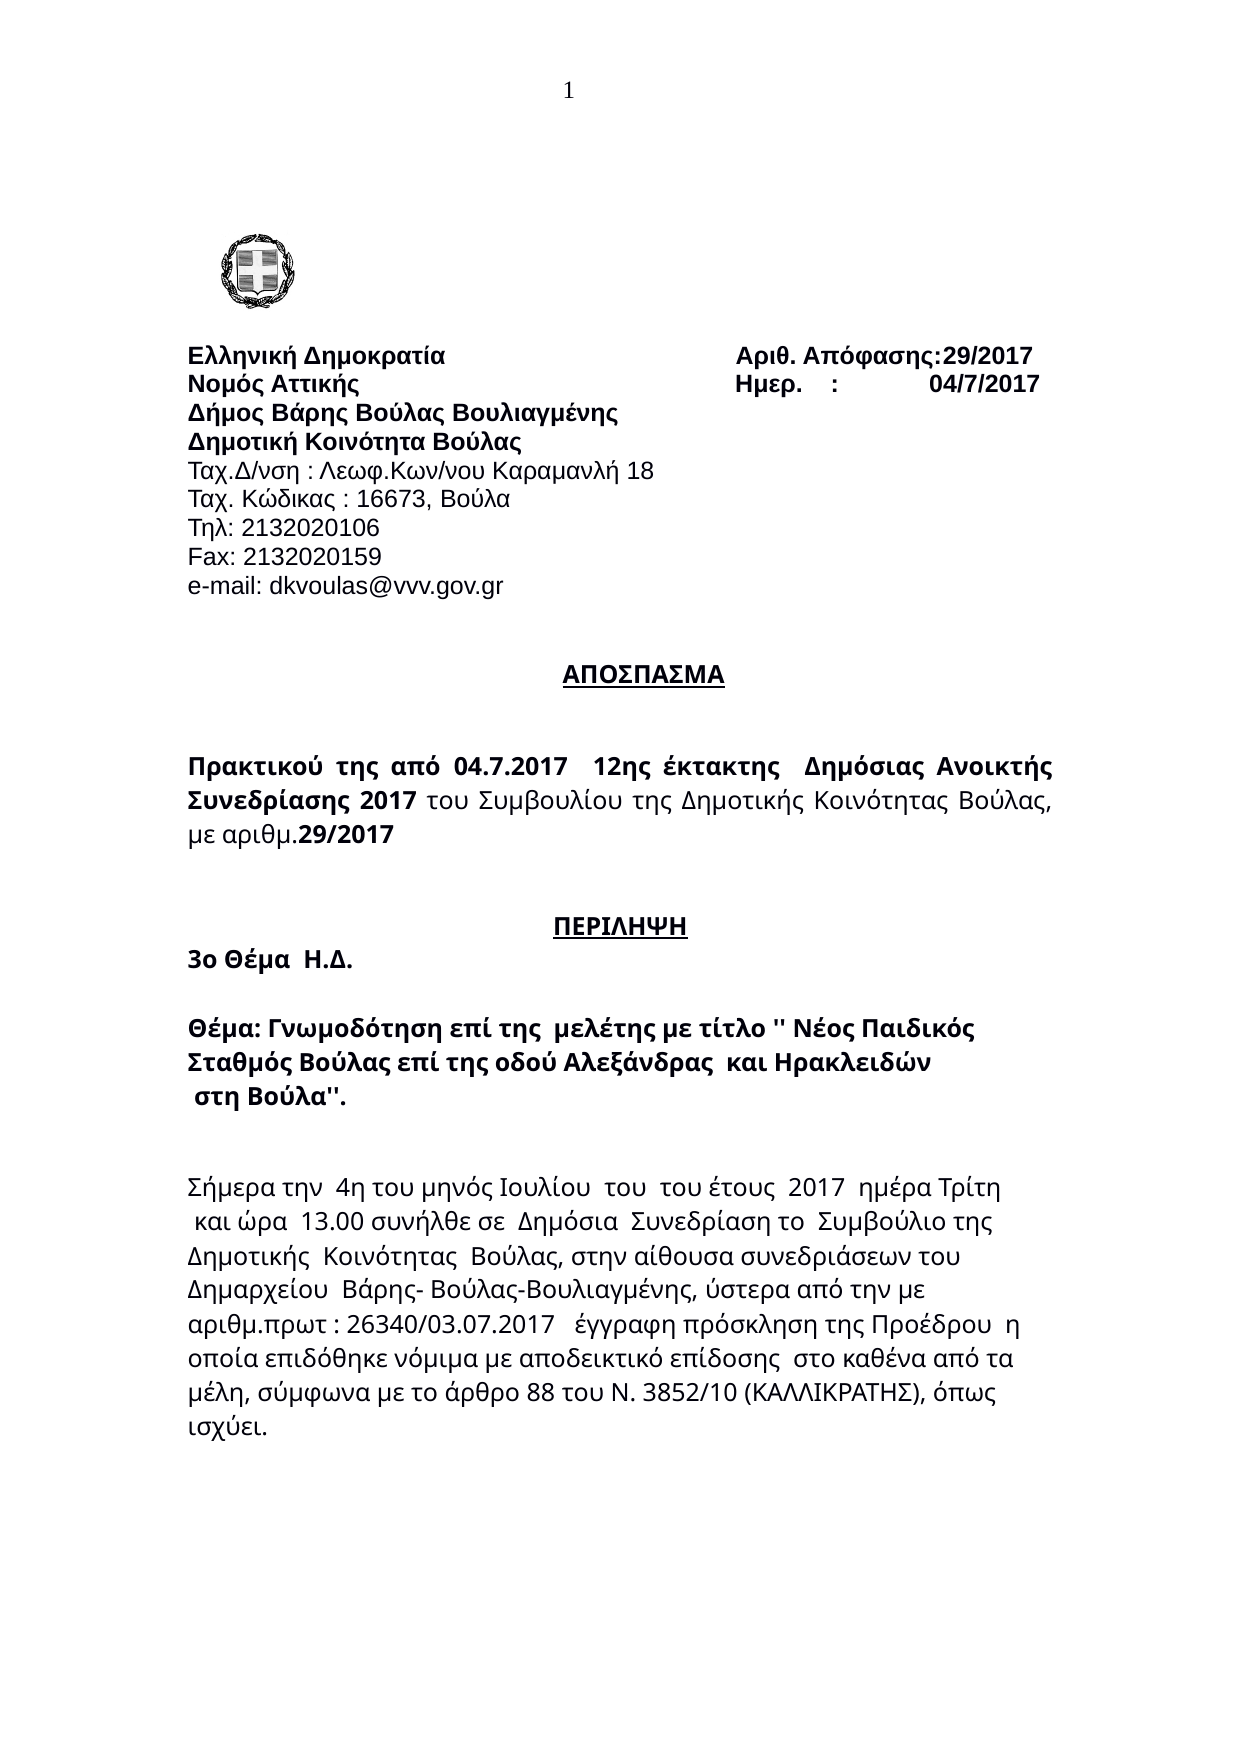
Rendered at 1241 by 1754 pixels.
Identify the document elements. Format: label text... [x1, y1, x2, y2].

text ΑΠΟΣΠΑΣΜΑ [187, 657, 1053, 691]
text e-mail: dkvoulas@vvv.gov.gr [187, 571, 1053, 599]
text ΠΕΡΙΛΗΨΗ [187, 908, 1053, 942]
text Fax: 2132020159 [187, 542, 1053, 571]
text και ώρα 13.00 συνήλθε σε Δημόσια Συνεδρίαση το Συμβούλιο της Δημοτικής Κοινότητας Βούλας, στην αίθουσα συνεδριάσεων του Δημαρχείου Βάρης- Βούλας-Βουλιαγμένης, ύστερα από την με αριθμ.πρωτ : 26340/03.07.2017 έγγραφη πρόσκληση της Προέδρου η οποία επιδόθηκε νόμιμα με αποδεικτικό επίδοσης στο καθένα από τα μέλη, σύμφωνα με το άρθρο 88 του Ν. 3852/10 (ΚΑΛΛΙΚΡΑΤΗΣ), όπως ισχύει. [187, 1204, 1053, 1442]
text Νομός Αττικής Hμερ. : 04/7/2017 [187, 369, 1053, 398]
text Τηλ: 2132020106 [187, 513, 1053, 542]
text Δημοτική Κοινότητα Βούλας [187, 427, 1053, 456]
text Eλληνική Δημοκρατία Αριθ. Απόφασης:29/2017 [187, 341, 1053, 369]
text στη Βούλα''. [187, 1078, 1053, 1112]
text Πρακτικού της από 04.7.2017 12ης έκτακτης Δημόσιας Ανοικτής Συνεδρίασης 2017 του Συμβουλίου της Δημοτικής Κοινότητας Βούλας, με αριθμ.29/2017 [187, 748, 1053, 851]
text Ταχ.Δ/νση : Λεωφ.Κων/νου Καραμανλή 18 [187, 456, 1053, 484]
text Θέμα: Γνωμοδότηση επί της μελέτης με τίτλο '' Νέος Παιδικός [187, 1010, 1053, 1044]
text Σταθμός Βούλας επί της οδού Αλεξάνδρας και Ηρακλειδών [187, 1044, 1053, 1078]
text 3ο Θέμα Η.Δ. [187, 942, 1053, 976]
text Ταχ. Κώδικας : 16673, Bούλα [187, 484, 1053, 513]
text Σήμερα την 4η του μηνός Ιουλίου του του έτους 2017 ημέρα Τρίτη [187, 1170, 1053, 1204]
text Δήμος Βάρης Βούλας Βουλιαγμένης [187, 398, 1053, 427]
picture [218, 230, 298, 312]
